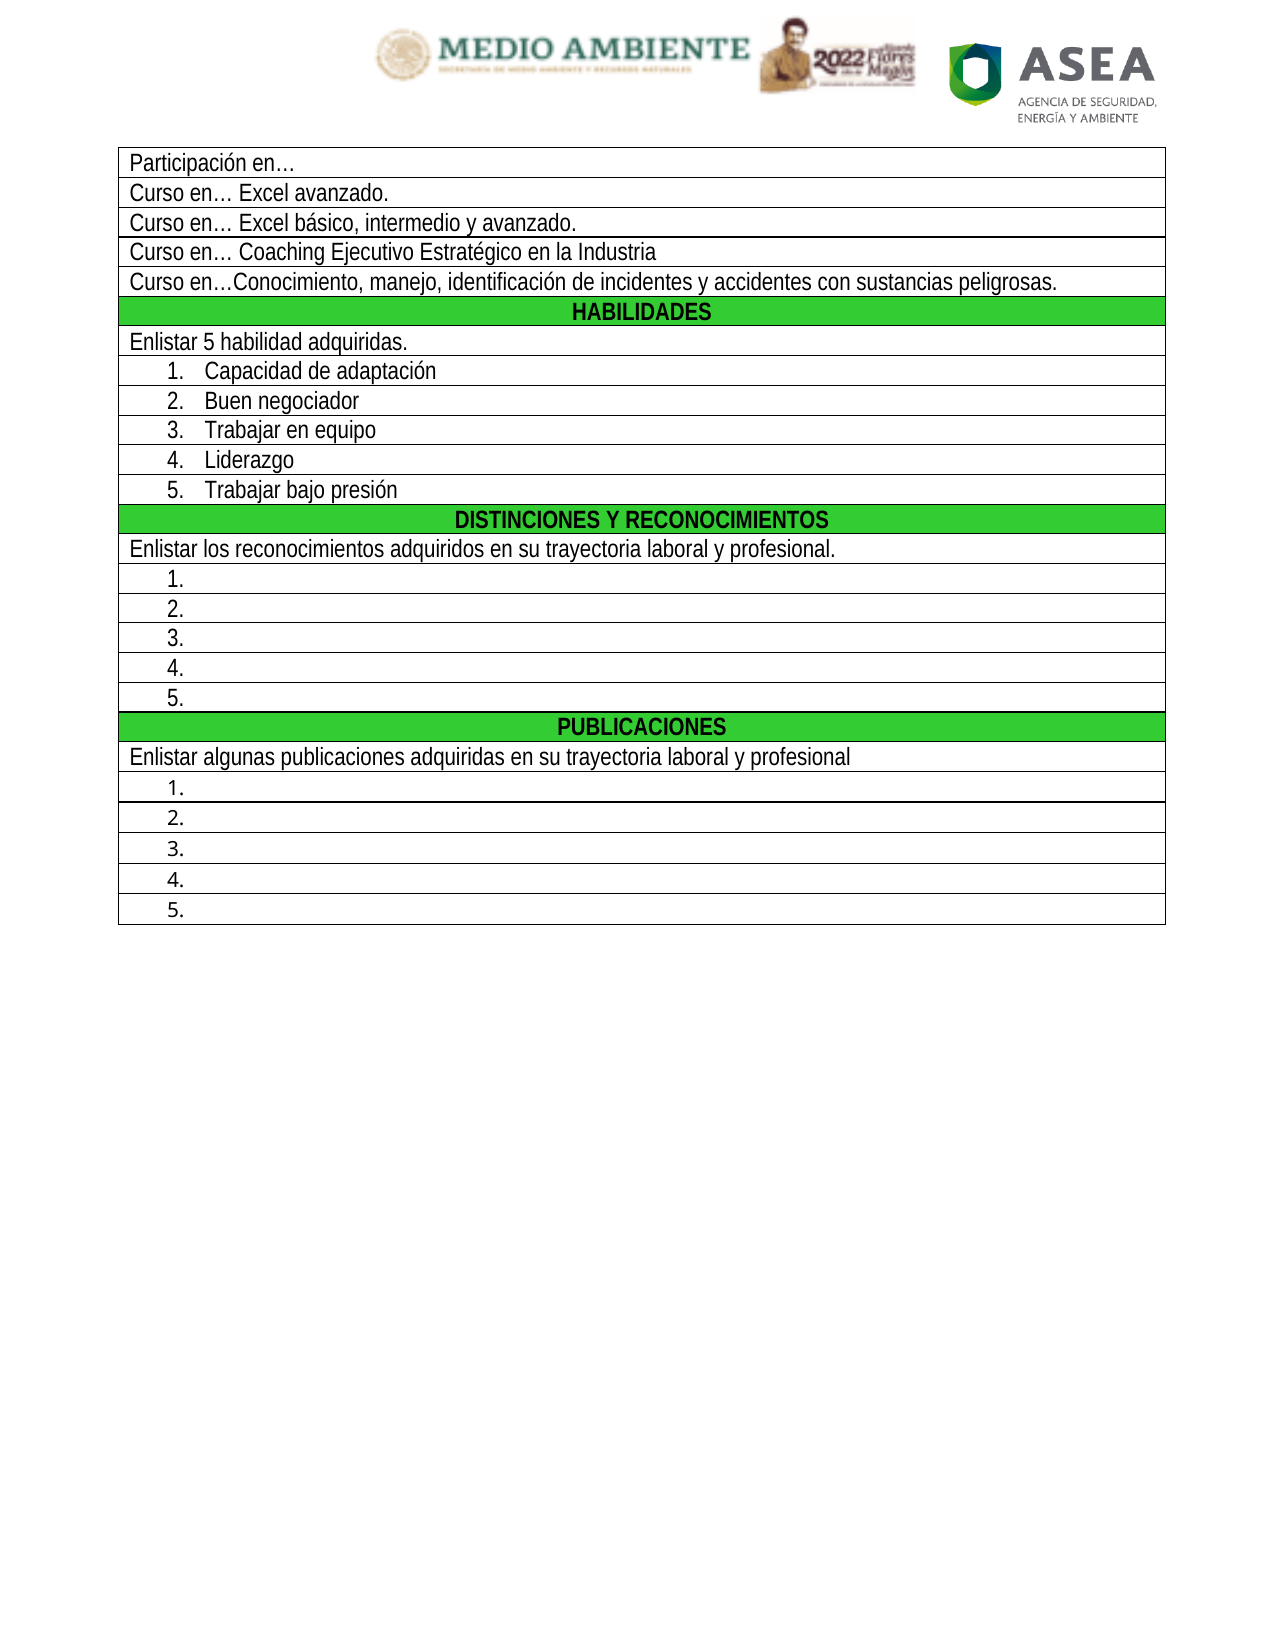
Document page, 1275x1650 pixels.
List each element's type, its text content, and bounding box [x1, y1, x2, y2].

table_cell Capacidad de adaptación [119, 356, 1165, 385]
table_cell [119, 564, 1165, 593]
table_cell [119, 683, 1165, 711]
table_cell Curso en…Conocimiento, manejo, identificación de incidentes y accidentes con sustancias peligrosas. [119, 267, 1165, 296]
table_cell Curso en… Excel avanzado. [119, 178, 1165, 207]
table_cell [119, 864, 1165, 893]
table_cell [119, 803, 1165, 832]
table_cell Participación en… [119, 148, 1165, 177]
table_cell Liderazgo [119, 445, 1165, 474]
table_cell [119, 772, 1165, 801]
table_cell Enlistar 5 habilidad adquiridas. [119, 326, 1165, 355]
table_cell PUBLICACIONES [119, 713, 1165, 741]
table_cell Enlistar los reconocimientos adquiridos en su trayectoria laboral y profesional. [119, 534, 1165, 563]
table_cell Buen negociador [119, 386, 1165, 414]
table_cell Enlistar algunas publicaciones adquiridas en su trayectoria laboral y profesional [119, 742, 1165, 771]
table_cell DISTINCIONES Y RECONOCIMIENTOS [119, 505, 1165, 533]
table_cell Curso en… Coaching Ejecutivo Estratégico en la Industria [119, 238, 1165, 266]
table_cell Trabajar en equipo [119, 416, 1165, 444]
table_cell HABILIDADES [119, 297, 1165, 325]
table_cell [119, 894, 1165, 924]
table_cell Trabajar bajo presión [119, 475, 1165, 503]
table_cell [119, 653, 1165, 682]
table_cell Curso en… Excel básico, intermedio y avanzado. [119, 208, 1165, 236]
table_cell [119, 833, 1165, 863]
table_cell [119, 623, 1165, 652]
table_cell [119, 594, 1165, 622]
